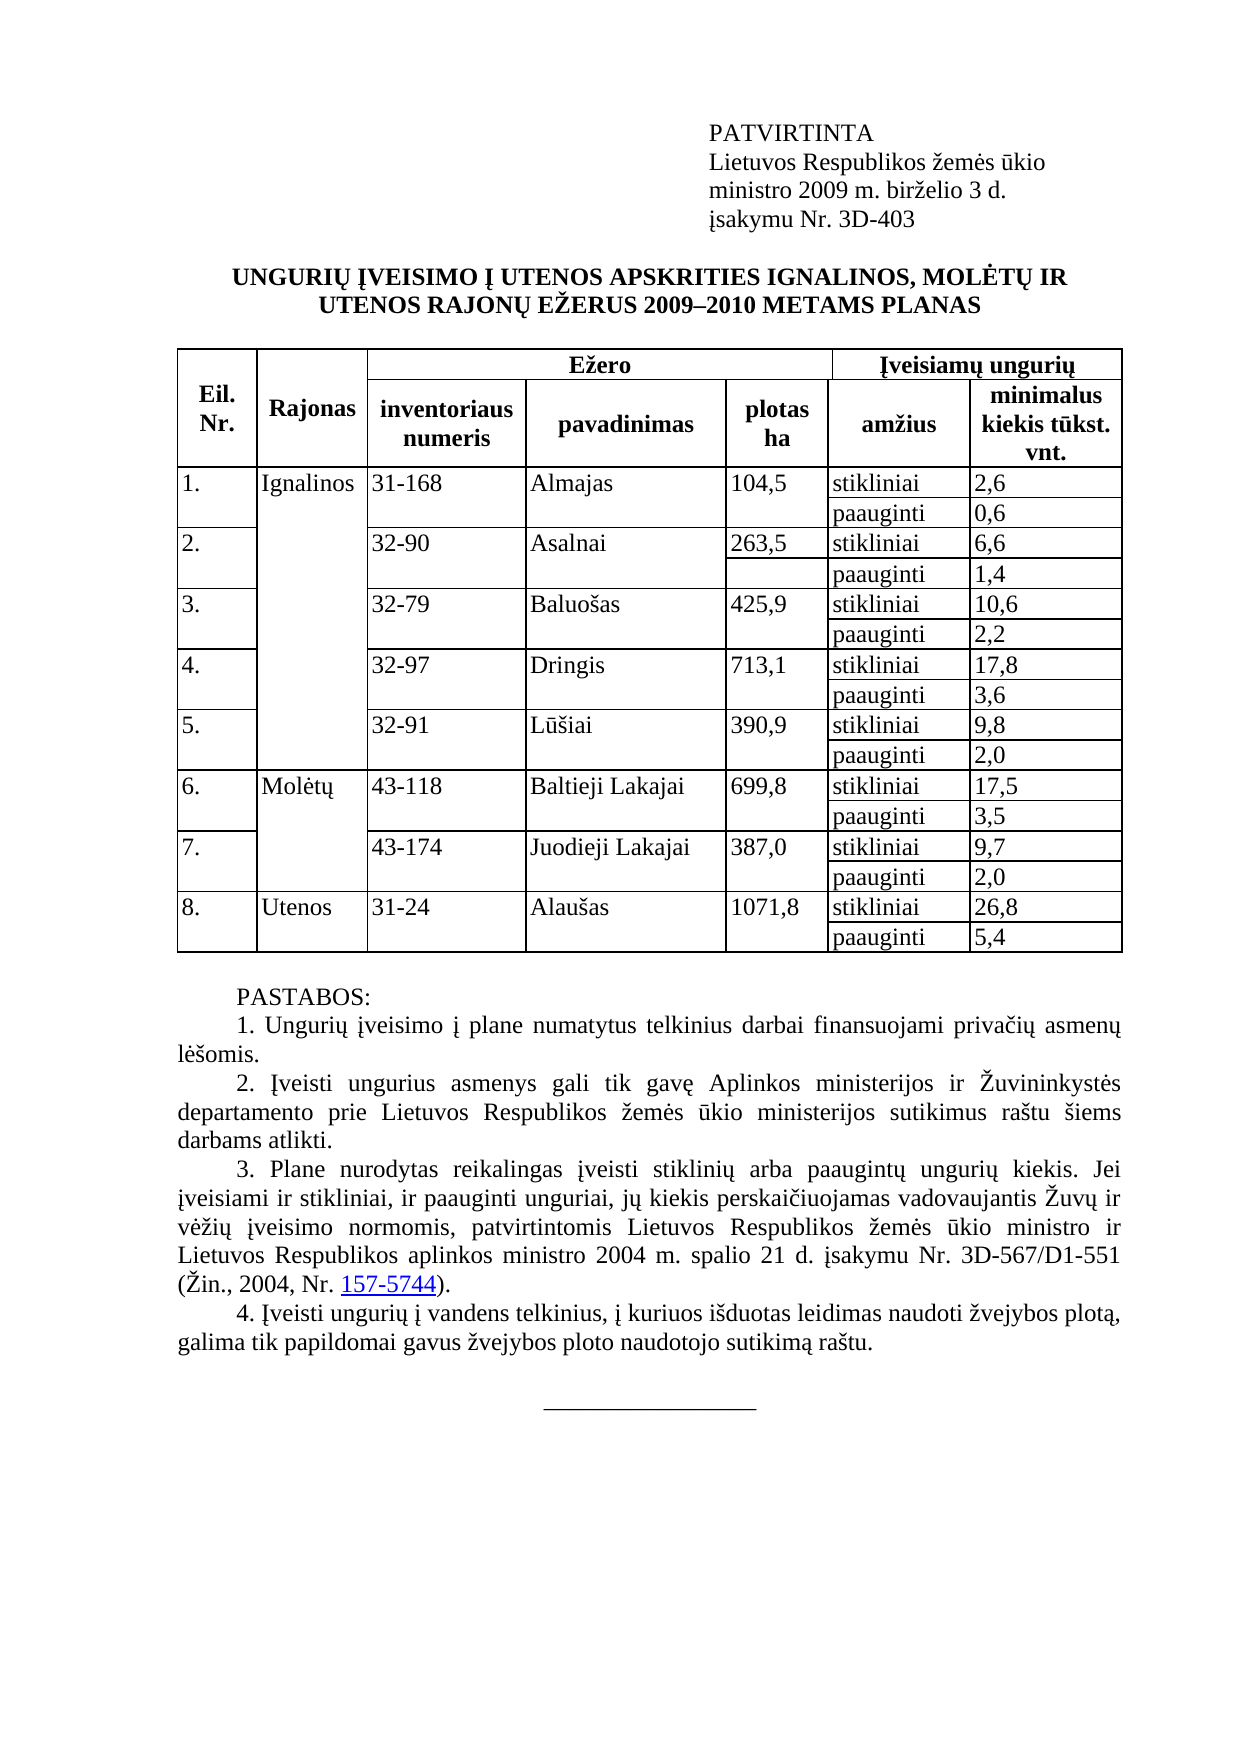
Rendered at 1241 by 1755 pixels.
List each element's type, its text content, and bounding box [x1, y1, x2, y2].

table_cell 6. [178, 771, 256, 830]
table_cell stikliniai [829, 528, 969, 557]
table_cell 6,6 [971, 528, 1121, 557]
table_cell stikliniai [829, 589, 969, 618]
table_cell 8. [178, 892, 256, 951]
table_cell 425,9 [727, 589, 827, 648]
table_cell Ignalinos [258, 468, 367, 769]
table_cell 2,0 [971, 862, 1121, 891]
table_cell paauginti [829, 862, 969, 891]
table_cell inventoriaus numeris [368, 380, 525, 466]
text 4. Įveisti ungurių į vandens telkinius, į kuriuos išduotas leidimas naudoti žvejybos plotą, galima tik papildomai gavus žvejybos ploto naudotojo sutikimą raštu. [177, 1298, 1122, 1355]
table_cell 5. [178, 710, 256, 769]
table_cell paauginti [829, 680, 969, 709]
table_cell 9,8 [971, 710, 1121, 739]
table_cell 7. [178, 832, 256, 891]
text UNGURIŲ ĮVEISIMO Į UTENOS APSKRITIES IGNALINOS, MOLĖTŲ IR UTENOS RAJONŲ EŽERUS 2009–2010 METAMS PLANAS [177, 262, 1122, 319]
table_cell paauginti [829, 498, 969, 527]
table_cell stikliniai [829, 771, 969, 800]
table_cell 390,9 [727, 710, 827, 769]
table_cell paauginti [829, 620, 969, 648]
table_cell 2,2 [971, 620, 1121, 648]
table_cell 104,5 [727, 468, 827, 527]
table_cell plotas ha [727, 380, 827, 466]
text Lietuvos Respublikos žemės ūkio [177, 147, 1122, 176]
table_cell stikliniai [829, 832, 969, 860]
table_cell 0,6 [971, 498, 1121, 527]
table_cell Molėtų [258, 771, 367, 891]
table_cell 31-168 [368, 468, 525, 527]
text PASTABOS: [177, 982, 1122, 1010]
text PATVIRTINTA [177, 118, 1122, 147]
table_cell 713,1 [727, 650, 827, 709]
table_cell paauginti [829, 801, 969, 830]
table_cell Dringis [527, 650, 725, 709]
table_cell Baltieji Lakajai [527, 771, 725, 830]
table_cell 263,5 [727, 528, 827, 557]
table_cell Almajas [527, 468, 725, 527]
table_cell 2,6 [971, 468, 1121, 497]
table_cell 2,0 [971, 741, 1121, 769]
table_cell 9,7 [971, 832, 1121, 860]
table_cell 10,6 [971, 589, 1121, 618]
table_cell minimalus kiekis tūkst. vnt. [971, 380, 1121, 466]
table_cell 4. [178, 650, 256, 709]
table_cell 387,0 [727, 832, 827, 891]
table_cell 17,8 [971, 650, 1121, 678]
table_cell stikliniai [829, 892, 969, 921]
table_cell 26,8 [971, 892, 1121, 921]
table_cell stikliniai [829, 468, 969, 497]
table_cell paauginti [829, 559, 969, 587]
table_cell Lūšiai [527, 710, 725, 769]
table_cell 17,5 [971, 771, 1121, 800]
table_cell 31-24 [368, 892, 525, 951]
table_header Rajonas [258, 350, 367, 466]
table_cell 3,5 [971, 801, 1121, 830]
table_cell stikliniai [829, 710, 969, 739]
table_cell paauginti [829, 923, 969, 951]
table_cell 43-118 [368, 771, 525, 830]
table_cell Baluošas [527, 589, 725, 648]
table_cell 1. [178, 468, 256, 527]
table_cell Asalnai [527, 528, 725, 587]
table_cell Juodieji Lakajai [527, 832, 725, 891]
text _________________ [177, 1384, 1122, 1413]
table_cell 3. [178, 589, 256, 648]
table_cell 43-174 [368, 832, 525, 891]
text 2. Įveisti ungurius asmenys gali tik gavę Aplinkos ministerijos ir Žuvininkystės departamento prie Lietuvos Respublikos žemės ūkio ministerijos sutikimus raštu šiems darbams atlikti. [177, 1068, 1122, 1154]
table_cell pavadinimas [527, 380, 725, 466]
table_cell amžius [829, 380, 969, 466]
table_cell 1,4 [971, 559, 1121, 587]
text įsakymu Nr. 3D-403 [177, 204, 1122, 233]
table_cell 5,4 [971, 923, 1121, 951]
table_header Ežero [368, 350, 832, 378]
table_cell 32-90 [368, 528, 525, 587]
table_cell paauginti [829, 741, 969, 769]
table_cell 2. [178, 528, 256, 587]
table_cell 32-91 [368, 710, 525, 769]
text ministro 2009 m. birželio 3 d. [177, 176, 1122, 204]
text 1. Ungurių įveisimo į plane numatytus telkinius darbai finansuojami privačių asmenų lėšomis. [177, 1010, 1122, 1068]
text 3. Plane nurodytas reikalingas įveisti stiklinių arba paaugintų ungurių kiekis. Jei įveisiami ir stikliniai, ir paauginti unguriai, jų kiekis perskaičiuojamas vadovaujantis Žuvų ir vėžių įveisimo normomis, patvirtintomis Lietuvos Respublikos žemės ūkio ministro ir Lietuvos Respublikos aplinkos ministro 2004 m. spalio 21 d. įsakymu Nr. 3D-567/D1-551 (Žin., 2004, Nr. 157-5744). [177, 1154, 1122, 1298]
table_cell Utenos [258, 892, 367, 951]
table_cell 1071,8 [727, 892, 827, 951]
table_header Eil. Nr. [178, 350, 256, 466]
table_cell 699,8 [727, 771, 827, 830]
table_cell Alaušas [527, 892, 725, 951]
table_cell 32-79 [368, 589, 525, 648]
table_cell stikliniai [829, 650, 969, 678]
table_cell 32-97 [368, 650, 525, 709]
table_header Įveisiamų ungurių [833, 350, 1121, 378]
table_cell [727, 559, 827, 587]
table_cell 3,6 [971, 680, 1121, 709]
